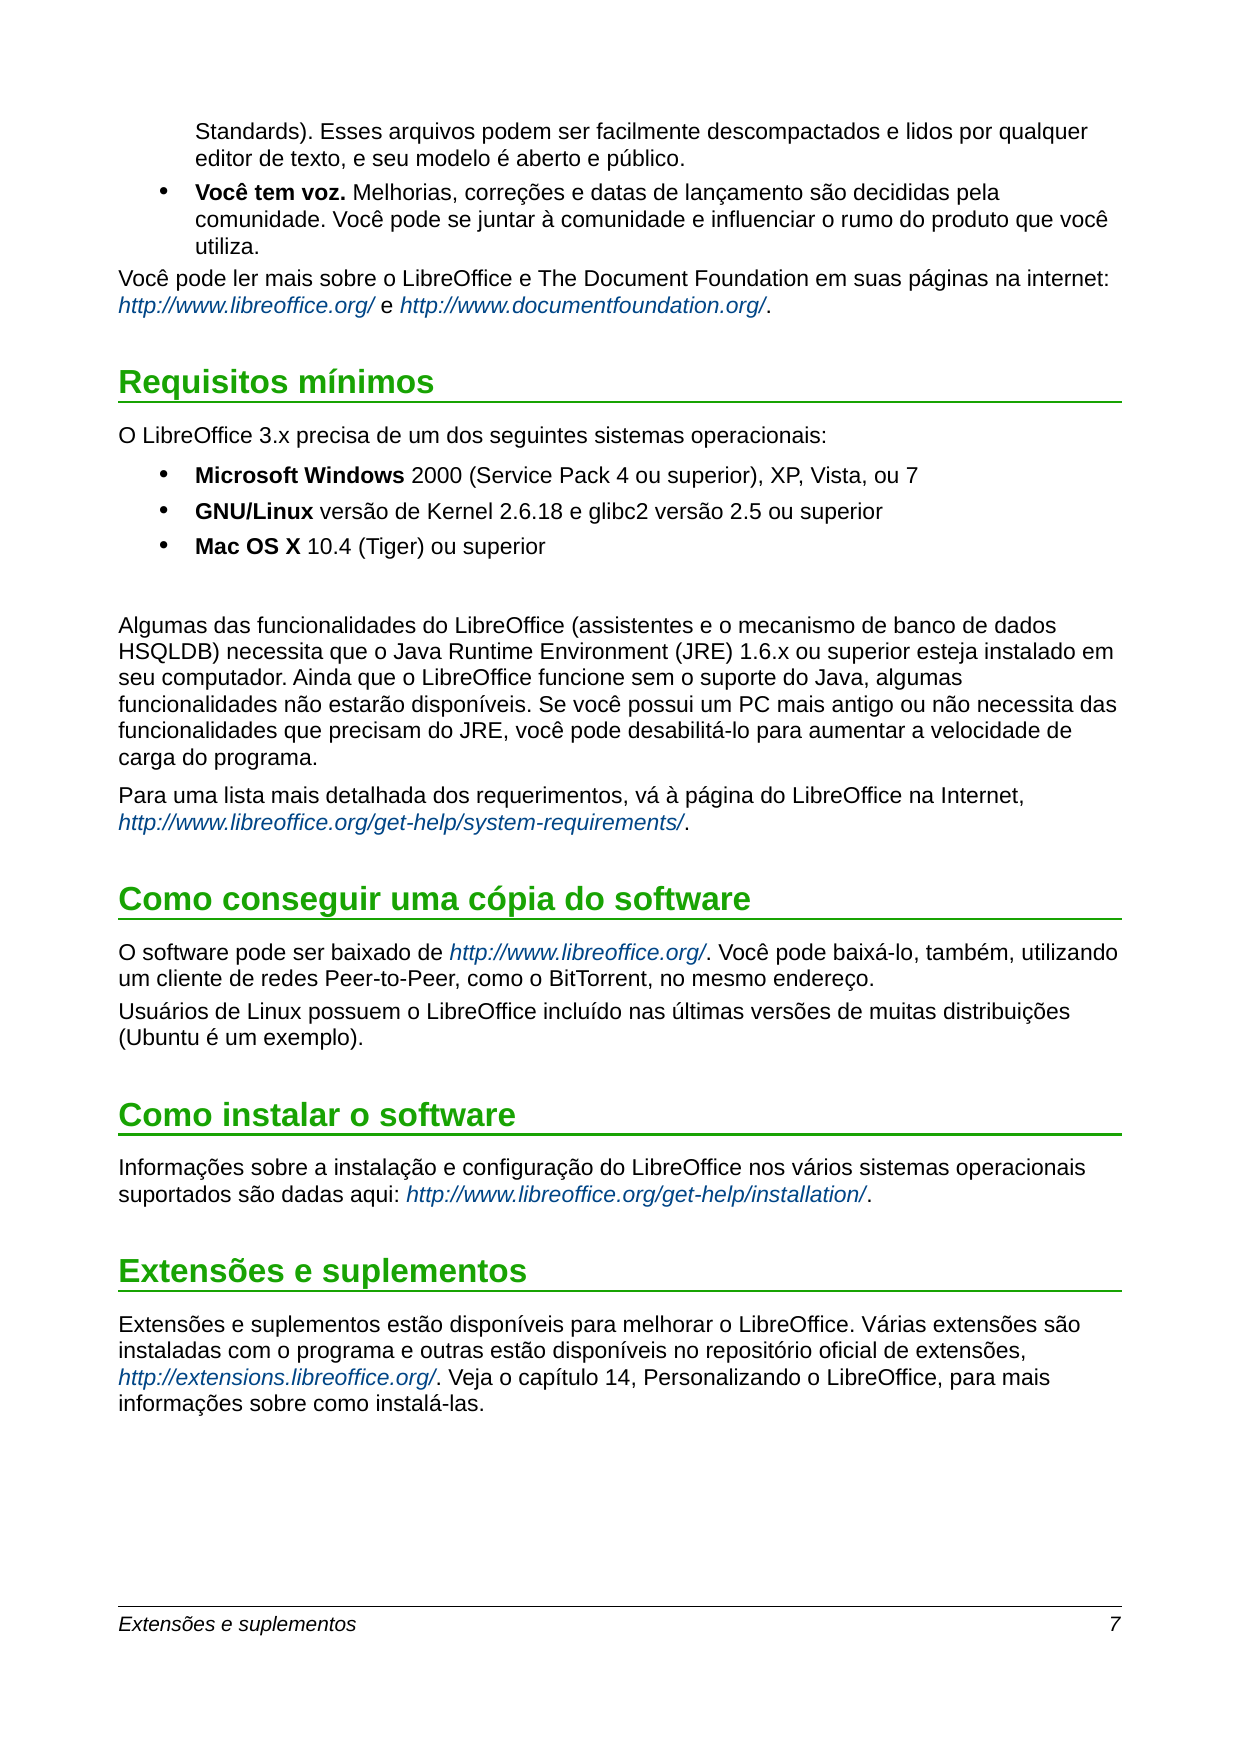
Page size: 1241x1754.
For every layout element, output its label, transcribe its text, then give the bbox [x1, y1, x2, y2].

text Para uma lista mais detalhada dos requerimentos, vá à página do LibreOffice na Internet, http://www.libreoffice.org/get-help/system-requirements/. [118, 782, 1122, 835]
subtitle Requisitos mínimos [118, 362, 1122, 401]
list Você tem voz. Melhorias, correções e datas de lançamento são decididas pela comunidade. Você pode se juntar à comunidade e influenciar o rumo do produto que você utiliza. [156, 177, 1122, 259]
list O software pode ser baixado de http://www.libreoffice.org/. Você pode baixá-lo, também, utilizando um cliente de redes Peer-to-Peer, como o BitTorrent, no mesmo endereço. [118, 939, 1122, 991]
subtitle Como instalar o software [118, 1095, 1122, 1133]
text Usuários de Linux possuem o LibreOffice incluído nas últimas versões de muitas distribuições (Ubuntu é um exemplo). [118, 998, 1122, 1051]
list Mac OS X 10.4 (Tiger) ou superior [156, 531, 1122, 561]
text Algumas das funcionalidades do LibreOffice (assistentes e o mecanismo de banco de dados HSQLDB) necessita que o Java Runtime Environment (JRE) 1.6.x ou superior esteja instalado em seu computador. Ainda que o LibreOffice funcione sem o suporte do Java, algumas funcionalidades não estarão disponíveis. Se você possui um PC mais antigo ou não necessita das funcionalidades que precisam do JRE, você pode desabilitá-lo para aumentar a velocidade de carga do programa. [118, 612, 1122, 770]
subtitle Extensões e suplementos [118, 1251, 1122, 1290]
text Você pode ler mais sobre o LibreOffice e The Document Foundation em suas páginas na internet: http://www.libreoffice.org/ e http://www.documentfoundation.org/. [118, 265, 1122, 318]
text O LibreOffice 3.x precisa de um dos seguintes sistemas operacionais: [118, 422, 1122, 448]
text Informações sobre a instalação e configuração do LibreOffice nos vários sistemas operacionais suportados são dadas aqui: http://www.libreoffice.org/get-help/installation/. [118, 1154, 1122, 1207]
subtitle Como conseguir uma cópia do software [118, 879, 1122, 918]
list Microsoft Windows 2000 (Service Pack 4 ou superior), XP, Vista, ou 7 [156, 461, 1122, 490]
text Extensões e suplementos estão disponíveis para melhorar o LibreOffice. Várias extensões são instaladas com o programa e outras estão disponíveis no repositório oficial de extensões, http://extensions.libreoffice.org/. Veja o capítulo 14, Personalizando o LibreOffice, para mais informações sobre como instalá-las. [118, 1311, 1122, 1416]
list Standards). Esses arquivos podem ser facilmente descompactados e lidos por qualquer editor de texto, e seu modelo é aberto e público. [156, 118, 1122, 171]
list GNU/Linux versão de Kernel 2.6.18 e glibc2 versão 2.5 ou superior [156, 496, 1122, 525]
